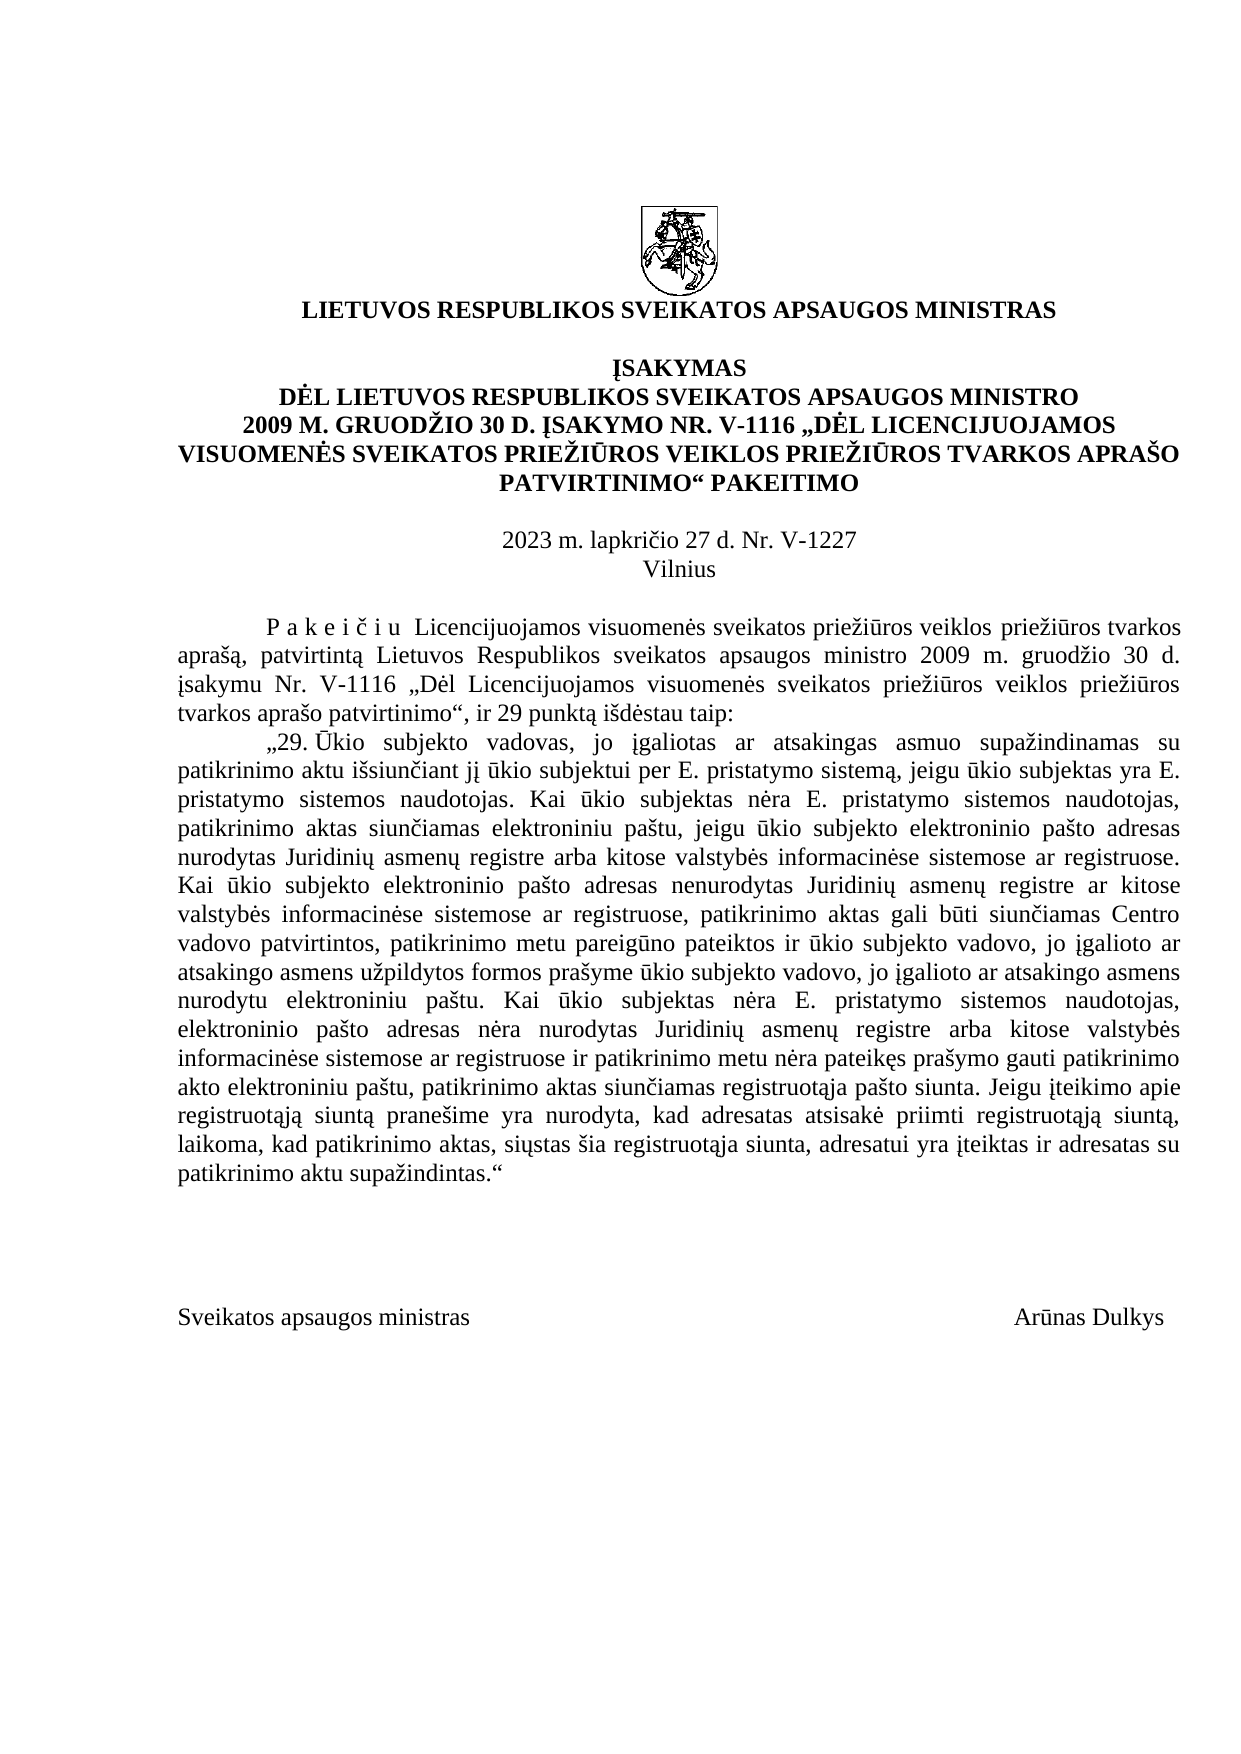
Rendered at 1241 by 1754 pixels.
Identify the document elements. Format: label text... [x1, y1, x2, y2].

text P a k e i č i u Licencijuojamos visuomenės sveikatos priežiūros veiklos priežiūros tvarkos aprašą, patvirtintą Lietuvos Respublikos sveikatos apsaugos ministro 2009 m. gruodžio 30 d. įsakymu Nr. V-1116 „Dėl Licencijuojamos visuomenės sveikatos priežiūros veiklos priežiūros tvarkos aprašo patvirtinimo“, ir 29 punktą išdėstau taip: [177, 612, 1181, 727]
text LIETUVOS RESPUBLIKOS SVEIKATOS APSAUGOS MINISTRAS [177, 296, 1181, 324]
text 2023 m. lapkričio 27 d. Nr. V-1227 [177, 526, 1181, 554]
text ĮSAKYMAS [177, 353, 1181, 382]
text Vilnius [177, 554, 1181, 583]
text DĖL LIETUVOS RESPUBLIKOS SVEIKATOS APSAUGOS MINISTRO 2009 M. GRUODŽIO 30 D. ĮSAKYMO NR. V-1116 „DĖL LICENCIJUOJAMOS VISUOMENĖS SVEIKATOS PRIEŽIŪROS VEIKLOS PRIEŽIŪROS TVARKOS APRAŠO PATVIRTINIMO“ PAKEITIMO [177, 382, 1181, 497]
text „29. Ūkio subjekto vadovas, jo įgaliotas ar atsakingas asmuo supažindinamas su patikrinimo aktu išsiunčiant jį ūkio subjektui per E. pristatymo sistemą, jeigu ūkio subjektas yra E. pristatymo sistemos naudotojas. Kai ūkio subjektas nėra E. pristatymo sistemos naudotojas, patikrinimo aktas siunčiamas elektroniniu paštu, jeigu ūkio subjekto elektroninio pašto adresas nurodytas Juridinių asmenų registre arba kitose valstybės informacinėse sistemose ar registruose. Kai ūkio subjekto elektroninio pašto adresas nenurodytas Juridinių asmenų registre ar kitose valstybės informacinėse sistemose ar registruose, patikrinimo aktas gali būti siunčiamas Centro vadovo patvirtintos, patikrinimo metu pareigūno pateiktos ir ūkio subjekto vadovo, jo įgalioto ar atsakingo asmens užpildytos formos prašyme ūkio subjekto vadovo, jo įgalioto ar atsakingo asmens nurodytu elektroniniu paštu. Kai ūkio subjektas nėra E. pristatymo sistemos naudotojas, elektroninio pašto adresas nėra nurodytas Juridinių asmenų registre arba kitose valstybės informacinėse sistemose ar registruose ir patikrinimo metu nėra pateikęs prašymo gauti patikrinimo akto elektroniniu paštu, patikrinimo aktas siunčiamas registruotąja pašto siunta. Jeigu įteikimo apie registruotąją siuntą pranešime yra nurodyta, kad adresatas atsisakė priimti registruotąją siuntą, laikoma, kad patikrinimo aktas, siųstas šia registruotąja siunta, adresatui yra įteiktas ir adresatas su patikrinimo aktu supažindintas.“ [177, 727, 1181, 1187]
text Sveikatos apsaugos ministras Arūnas Dulkys [177, 1302, 1181, 1331]
